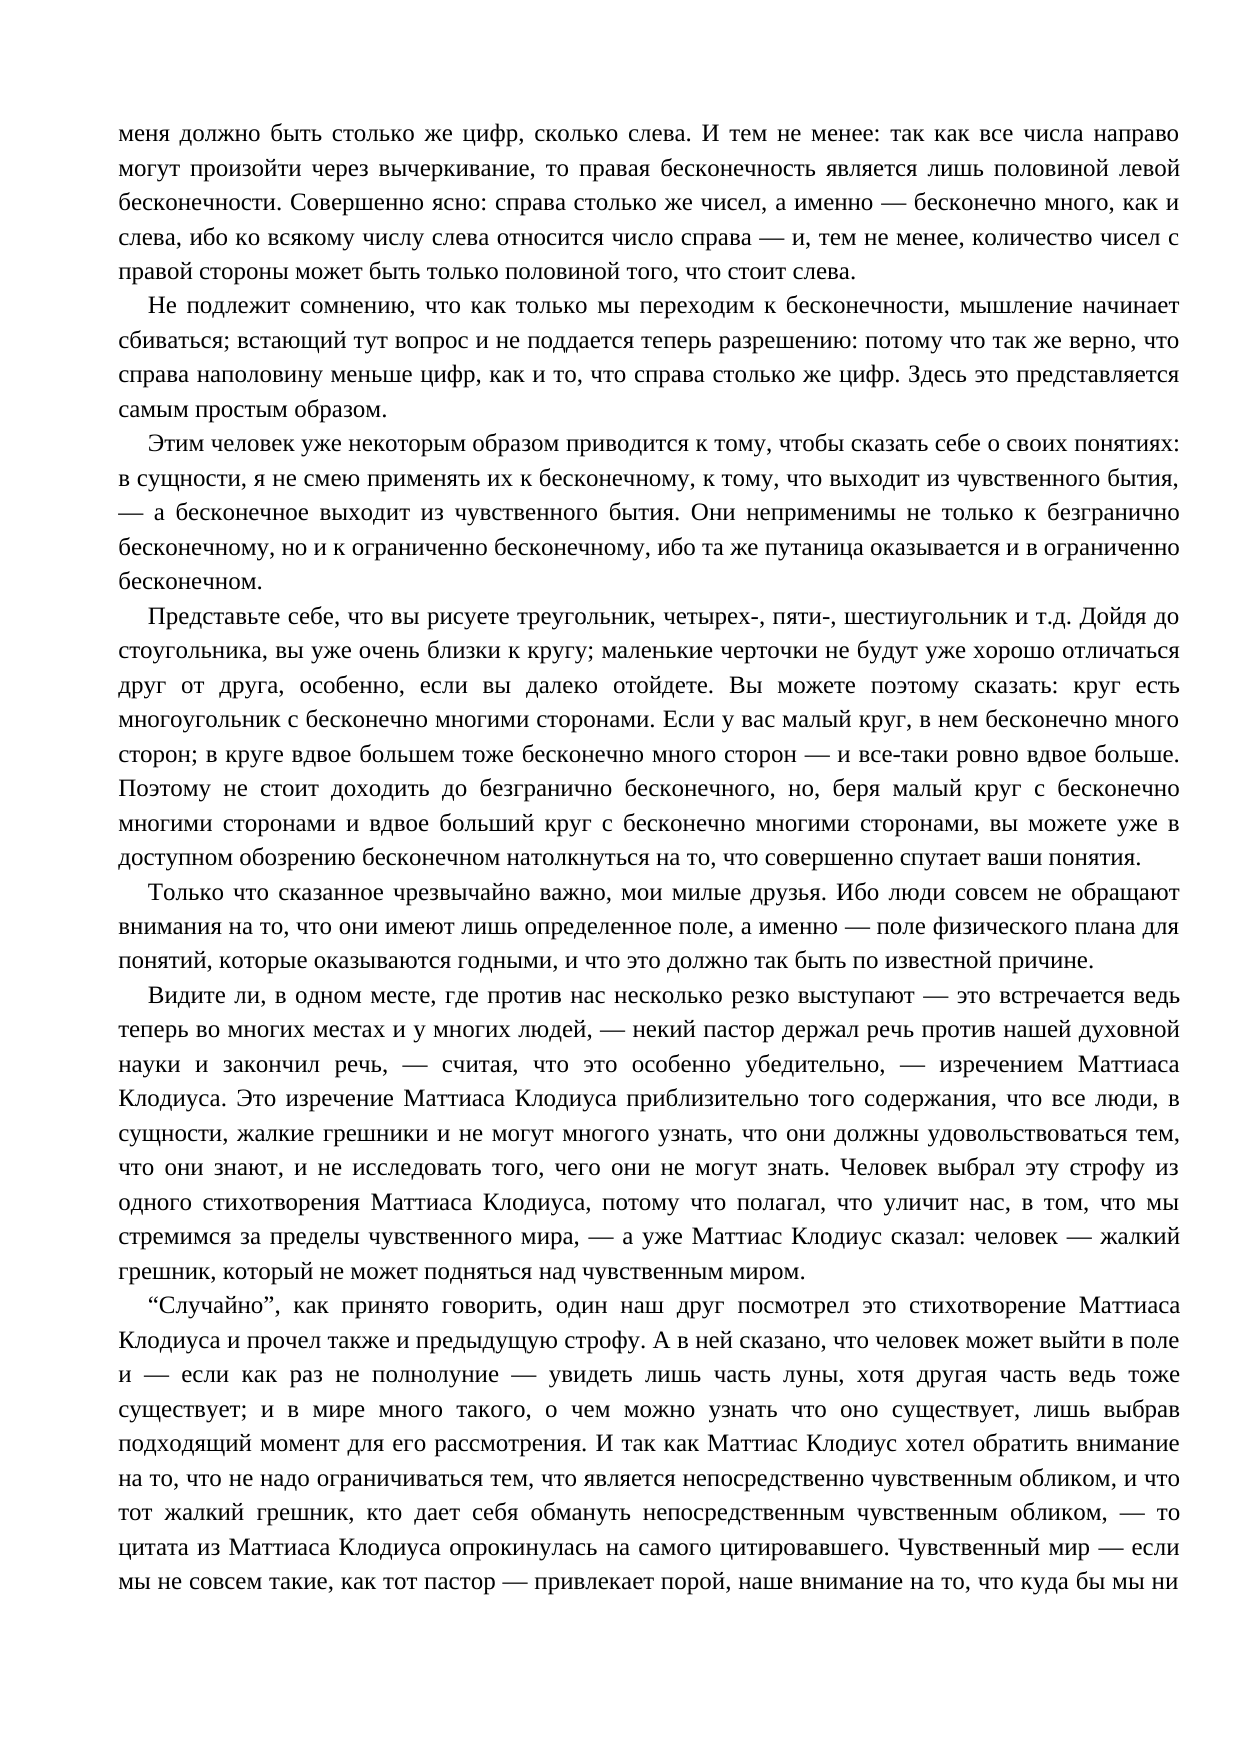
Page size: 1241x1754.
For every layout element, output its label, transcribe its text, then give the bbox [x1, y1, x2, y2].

text меня должно быть столько же цифр, сколько слева. И тем не менее: так как все числа направо могут произойти через вычеркивание, то правая бесконечность является лишь половиной левой бесконечности. Совершенно ясно: справа столько же чисел, а именно — бесконечно много, как и слева, ибо ко всякому числу слева относится число справа — и, тем не менее, количество чисел с правой стороны может быть только половиной того, что стоит слева. [118, 118, 1181, 285]
text Представьте себе, что вы рисуете треугольник, четырех-, пяти-, шестиугольник и т.д. Дойдя до стоугольника, вы уже очень близки к кругу; маленькие черточки не будут уже хорошо отличаться друг от друга, особенно, если вы далеко отойдете. Вы можете поэтому сказать: круг есть многоугольник с бесконечно многими сторонами. Если у вас малый круг, в нем бесконечно много сторон; в круге вдвое большем тоже бесконечно много сторон — и все-таки ровно вдвое больше. Поэтому не стоит доходить до безгранично бесконечного, но, беря малый круг с бесконечно многими сторонами и вдвое больший круг с бесконечно многими сторонами, вы можете уже в доступном обозрению бесконечном натолкнуться на то, что совершенно спутает ваши понятия. [118, 601, 1181, 871]
text Только что сказанное чрезвычайно важно, мои милые друзья. Ибо люди совсем не обращают внимания на то, что они имеют лишь определенное поле, а именно — поле физического плана для понятий, которые оказываются годными, и что это должно так быть по известной причине. [118, 877, 1181, 974]
text “Случайно”, как принято говорить, один наш друг посмотрел это стихотворение Маттиаса Клодиуса и прочел также и предыдущую строфу. А в ней сказано, что человек может выйти в поле и — если как раз не полнолуние — увидеть лишь часть луны, хотя другая часть ведь тоже существует; и в мире много такого, о чем можно узнать что оно существует, лишь выбрав подходящий момент для его рассмотрения. И так как Маттиас Клодиус хотел обратить внимание на то, что не надо ограничиваться тем, что является непосредственно чувственным обликом, и что тот жалкий грешник, кто дает себя обмануть непосредственным чувственным обликом, — то цитата из Маттиаса Клодиуса опрокинулась на самого цитировавшего. Чувственный мир — если мы не совсем такие, как тот пастор — привлекает порой, наше внимание на то, что куда бы мы ни [118, 1290, 1181, 1595]
text Не подлежит сомнению, что как только мы переходим к бесконечности, мышление начинает сбиваться; встающий тут вопрос и не поддается теперь разрешению: потому что так же верно, что справа наполовину меньше цифр, как и то, что справа столько же цифр. Здесь это представляется самым простым образом. [118, 291, 1181, 423]
text Видите ли, в одном месте, где против нас несколько резко выступают — это встречается ведь теперь во многих местах и у многих людей, — некий пастор держал речь против нашей духовной науки и закончил речь, — считая, что это особенно убедительно, — изречением Маттиаса Клодиуса. Это изречение Маттиаса Клодиуса приблизительно того содержания, что все люди, в сущности, жалкие грешники и не могут многого узнать, что они должны удовольствоваться тем, что они знают, и не исследовать того, чего они не могут знать. Человек выбрал эту строфу из одного стихотворения Маттиаса Клодиуса, потому что полагал, что уличит нас, в том, что мы стремимся за пределы чувственного мира, — а уже Маттиас Клодиус сказал: человек — жалкий грешник, который не может подняться над чувственным миром. [118, 980, 1181, 1285]
text Этим человек уже некоторым образом приводится к тому, чтобы сказать себе о своих понятиях: в сущности, я не смею применять их к бесконечному, к тому, что выходит из чувственного бытия, — а бесконечное выходит из чувственного бытия. Они неприменимы не только к безгранично бесконечному, но и к ограниченно бесконечному, ибо та же путаница оказывается и в ограниченно бесконечном. [118, 428, 1181, 595]
